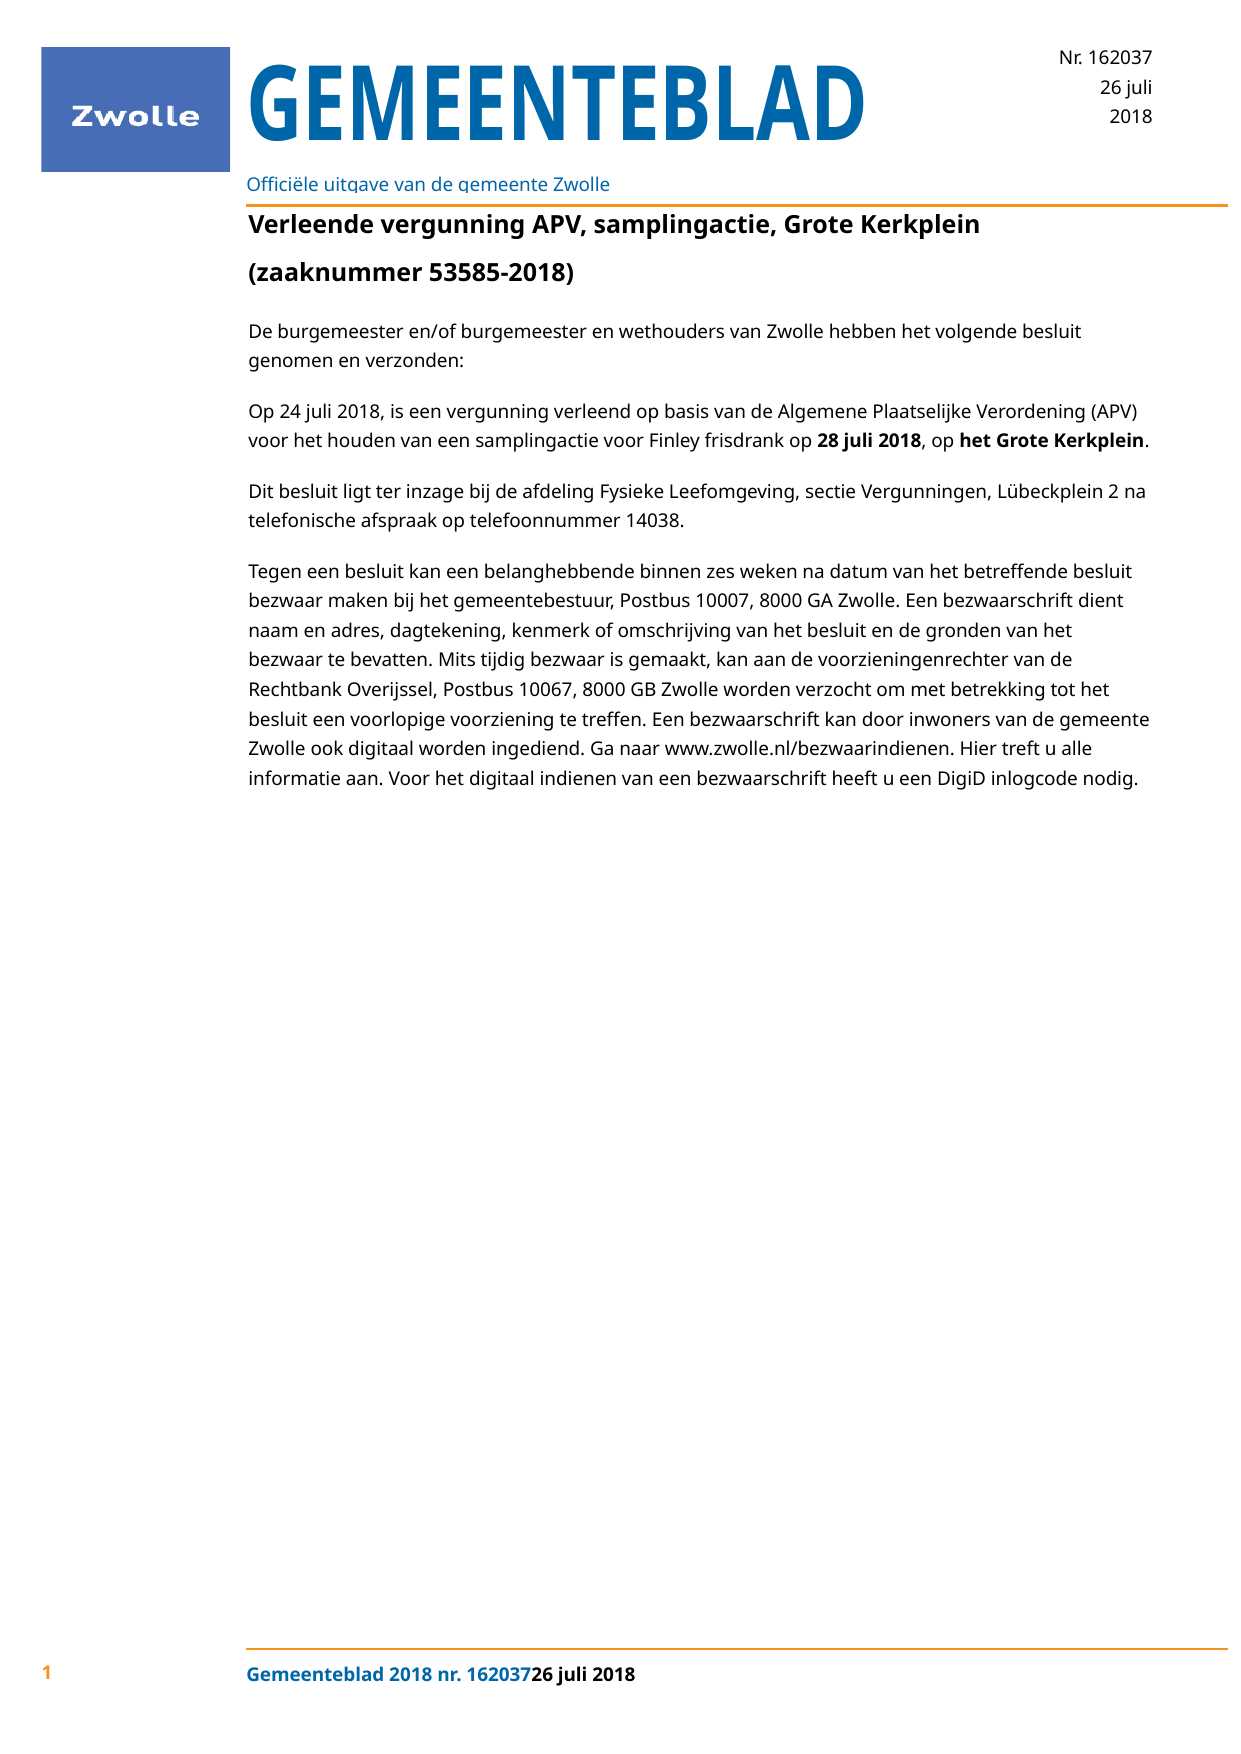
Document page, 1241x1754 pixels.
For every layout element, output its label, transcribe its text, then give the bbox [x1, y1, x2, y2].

text Dit besluit ligt ter inzage bij de afdeling Fysieke Leefomgeving, sectie Vergunningen, Lübeckplein 2 na telefonische afspraak op telefoonnummer 14038. [248, 478, 1152, 533]
text De burgemeester en/of burgemeester en wethouders van Zwolle hebben het volgende besluit genomen en verzonden: [248, 318, 1152, 373]
text Op 24 juli 2018, is een vergunning verleend op basis van de Algemene Plaatselijke Verordening (APV) voor het houden van een samplingactie voor Finley frisdrank op 28 juli 2018, op het Grote Kerkplein. [248, 398, 1152, 453]
text Tegen een besluit kan een belanghebbende binnen zes weken na datum van het betreffende besluit bezwaar maken bij het gemeentebestuur, Postbus 10007, 8000 GA Zwolle. Een bezwaarschrift dient naam en adres, dagtekening, kenmerk of omschrijving van het besluit en de gronden van het bezwaar te bevatten. Mits tijdig bezwaar is gemaakt, kan aan de voorzieningenrechter van de Rechtbank Overijssel, Postbus 10067, 8000 GB Zwolle worden verzocht om met betrekking tot het besluit een voorlopige voorziening te treffen. Een bezwaarschrift kan door inwoners van de gemeente Zwolle ook digitaal worden ingediend. Ga naar www.zwolle.nl/bezwaarindienen. Hier treft u alle informatie aan. Voor het digitaal indienen van een bezwaarschrift heeft u een DigiD inlogcode nodig. [248, 558, 1152, 791]
text Verleende vergunning APV, samplingactie, Grote Kerkplein (zaaknummer 53585-2018) [248, 207, 1152, 288]
picture [41, 47, 231, 172]
